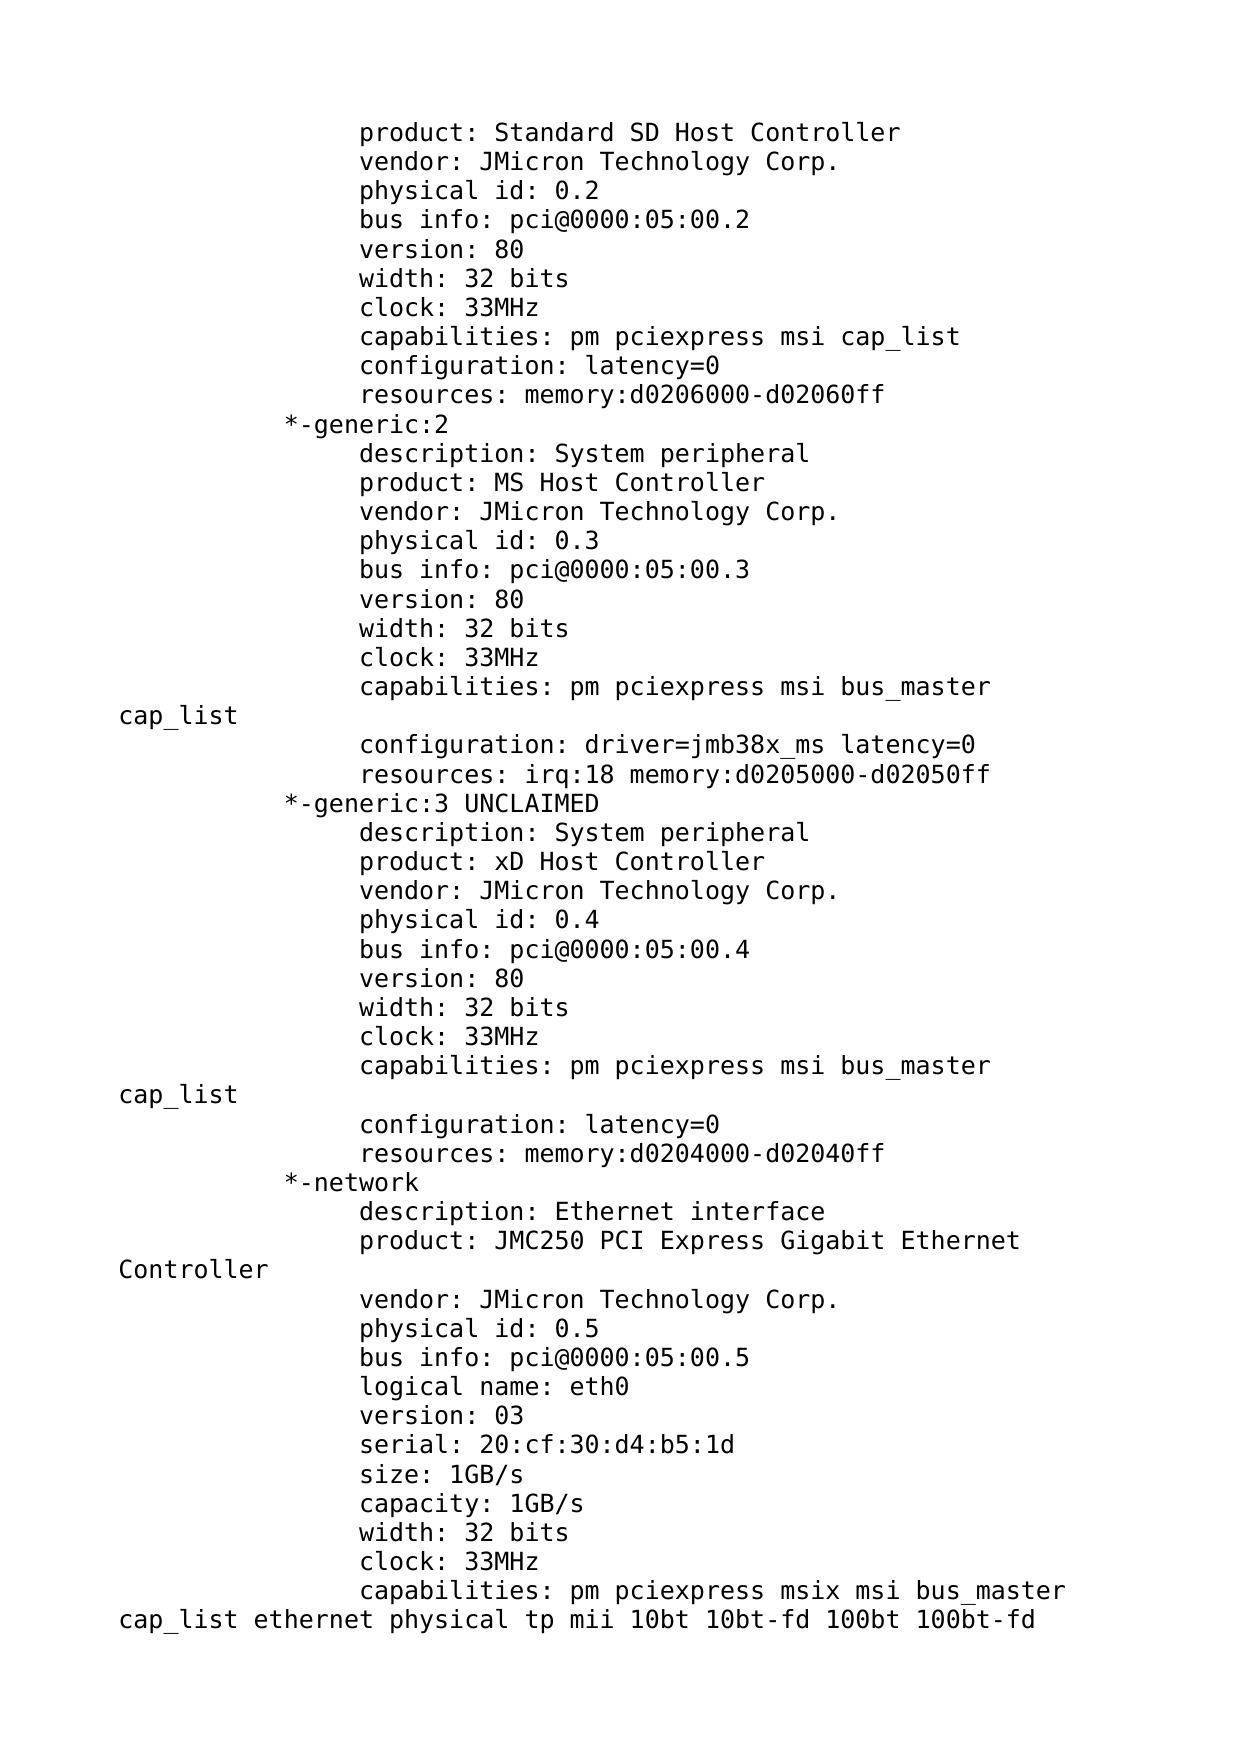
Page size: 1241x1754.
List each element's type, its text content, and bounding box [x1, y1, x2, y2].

text product: Standard SD Host Controller vendor: JMicron Technology Corp. physical id: 0.2 bus info: pci@0000:05:00.2 version: 80 width: 32 bits clock: 33MHz capabilities: pm pciexpress msi cap_list configuration: latency=0 resources: memory:d0206000-d02060ff *-generic:2 description: System peripheral product: MS Host Controller vendor: JMicron Technology Corp. physical id: 0.3 bus info: pci@0000:05:00.3 version: 80 width: 32 bits clock: 33MHz capabilities: pm pciexpress msi bus_master cap_list configuration: driver=jmb38x_ms latency=0 resources: irq:18 memory:d0205000-d02050ff *-generic:3 UNCLAIMED description: System peripheral product: xD Host Controller vendor: JMicron Technology Corp. physical id: 0.4 bus info: pci@0000:05:00.4 version: 80 width: 32 bits clock: 33MHz capabilities: pm pciexpress msi bus_master cap_list configuration: latency=0 resources: memory:d0204000-d02040ff *-network description: Ethernet interface product: JMC250 PCI Express Gigabit Ethernet Controller vendor: JMicron Technology Corp. physical id: 0.5 bus info: pci@0000:05:00.5 logical name: eth0 version: 03 serial: 20:cf:30:d4:b5:1d size: 1GB/s capacity: 1GB/s width: 32 bits clock: 33MHz capabilities: pm pciexpress msix msi bus_master cap_list ethernet physical tp mii 10bt 10bt-fd 100bt 100bt-fd [118, 118, 1122, 1635]
